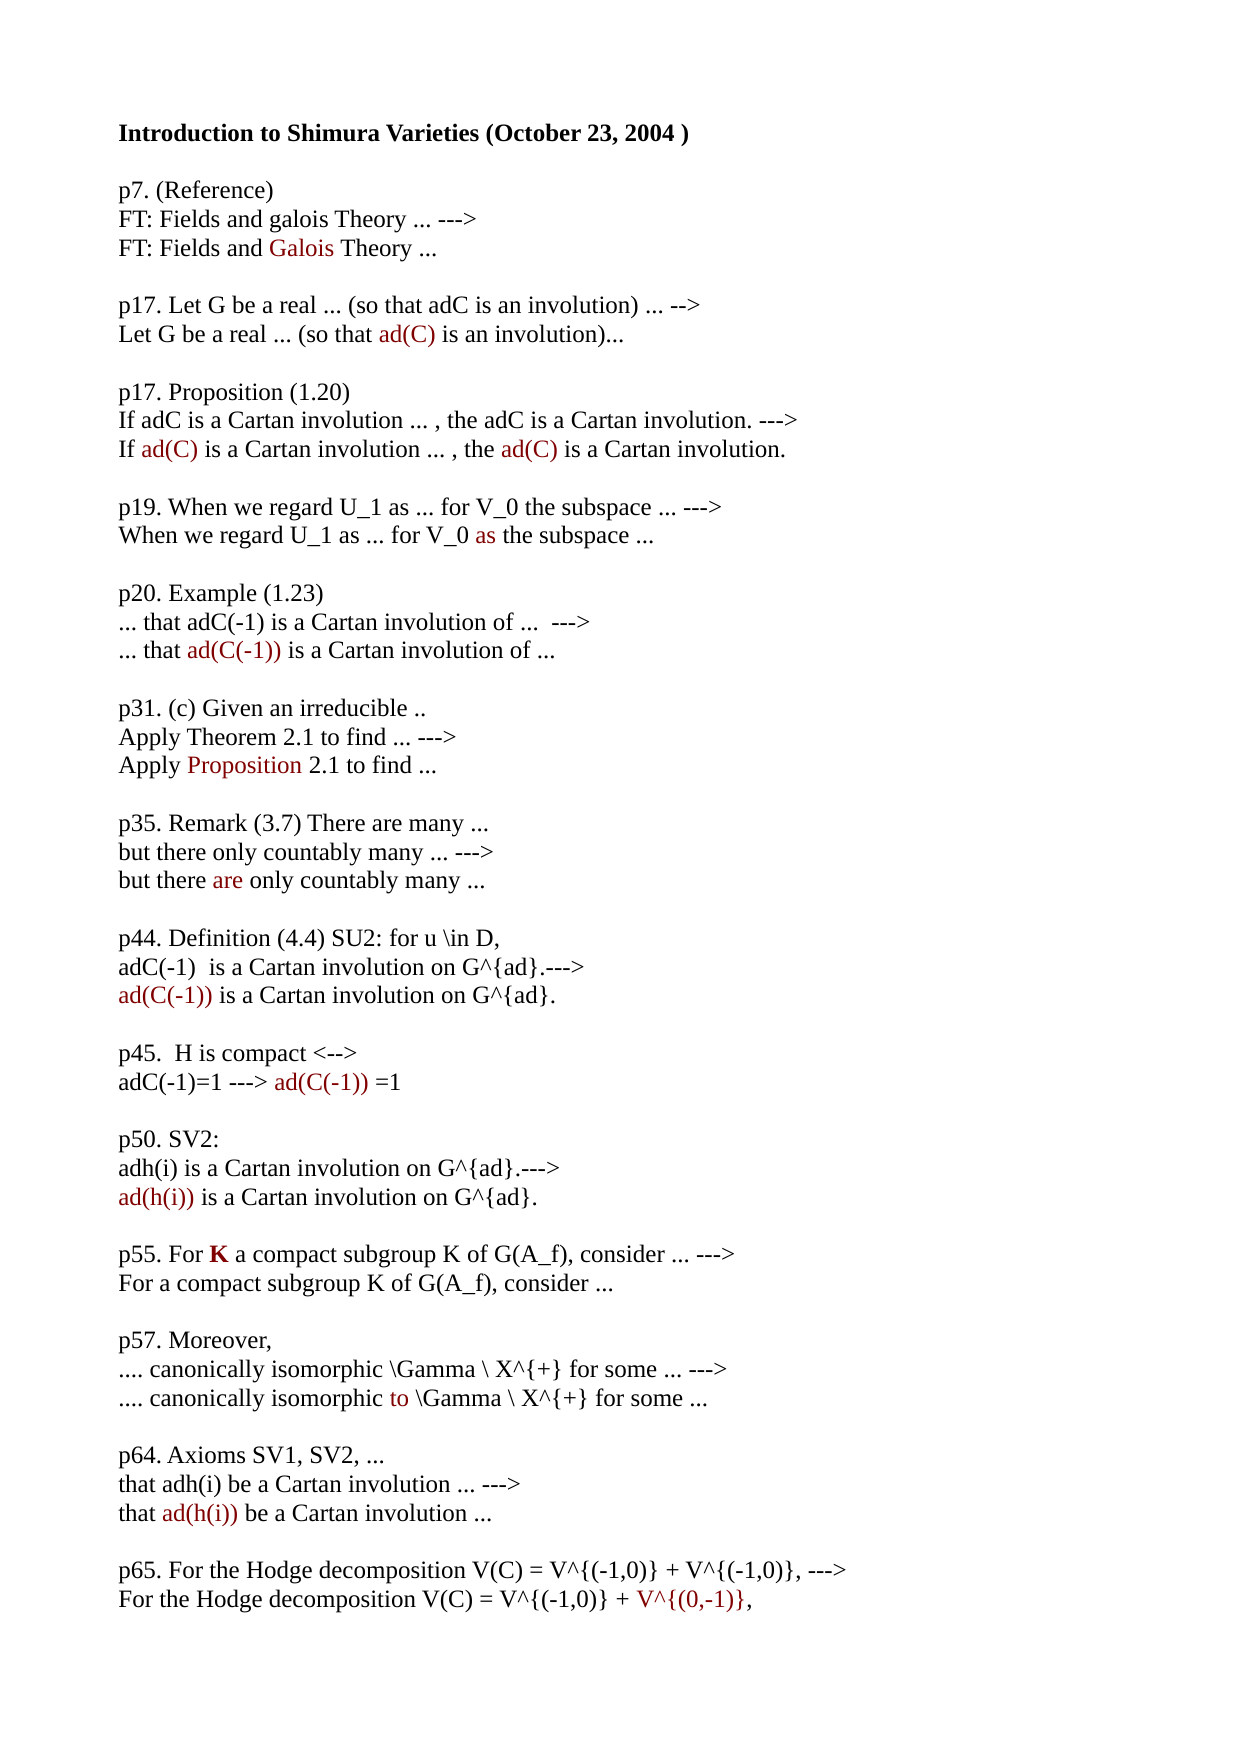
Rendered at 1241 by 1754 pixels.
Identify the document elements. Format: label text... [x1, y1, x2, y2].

text p20. Example (1.23) [118, 578, 1122, 607]
text FT: Fields and galois Theory ... ---> [118, 204, 1122, 233]
text ad(h(i)) is a Cartan involution on G^{ad}. [118, 1182, 1122, 1211]
text p65. For the Hodge decomposition V(C) = V^{(-1,0)} + V^{(-1,0)}, ---> [118, 1556, 1122, 1584]
text p7. (Reference) [118, 176, 1122, 204]
text .... canonically isomorphic \Gamma \ X^{+} for some ... ---> [118, 1354, 1122, 1383]
text ... that adC(-1) is a Cartan involution of ... ---> [118, 607, 1122, 636]
text Let G be a real ... (so that ad(C) is an involution)... [118, 319, 1122, 348]
text ad(C(-1)) is a Cartan involution on G^{ad}. [118, 981, 1122, 1009]
text p45. H is compact <--> [118, 1038, 1122, 1067]
text If ad(C) is a Cartan involution ... , the ad(C) is a Cartan involution. [118, 434, 1122, 463]
text When we regard U_1 as ... for V_0 as the subspace ... [118, 521, 1122, 549]
text that adh(i) be a Cartan involution ... ---> [118, 1469, 1122, 1498]
text For the Hodge decomposition V(C) = V^{(-1,0)} + V^{(0,-1)}, [118, 1584, 1122, 1613]
text p57. Moreover, [118, 1326, 1122, 1354]
text p31. (c) Given an irreducible .. [118, 693, 1122, 722]
text adh(i) is a Cartan involution on G^{ad}.---> [118, 1153, 1122, 1182]
text FT: Fields and Galois Theory ... [118, 233, 1122, 262]
text p55. For K a compact subgroup K of G(A_f), consider ... ---> [118, 1239, 1122, 1268]
text Apply Theorem 2.1 to find ... ---> [118, 722, 1122, 751]
text p19. When we regard U_1 as ... for V_0 the subspace ... ---> [118, 492, 1122, 521]
text p35. Remark (3.7) There are many ... [118, 808, 1122, 837]
text Apply Proposition 2.1 to find ... [118, 751, 1122, 779]
text For a compact subgroup K of G(A_f), consider ... [118, 1268, 1122, 1297]
text Introduction to Shimura Varieties (October 23, 2004 ) [118, 118, 1122, 147]
text p44. Definition (4.4) SU2: for u \in D, [118, 923, 1122, 952]
text but there only countably many ... ---> [118, 837, 1122, 866]
text adC(-1)=1 ---> ad(C(-1)) =1 [118, 1067, 1122, 1096]
text .... canonically isomorphic to \Gamma \ X^{+} for some ... [118, 1383, 1122, 1412]
text p50. SV2: [118, 1124, 1122, 1153]
text p17. Proposition (1.20) [118, 377, 1122, 406]
text ... that ad(C(-1)) is a Cartan involution of ... [118, 636, 1122, 664]
text p64. Axioms SV1, SV2, ... [118, 1441, 1122, 1469]
text adC(-1) is a Cartan involution on G^{ad}.---> [118, 952, 1122, 981]
text but there are only countably many ... [118, 866, 1122, 894]
text that ad(h(i)) be a Cartan involution ... [118, 1498, 1122, 1527]
text If adC is a Cartan involution ... , the adC is a Cartan involution. ---> [118, 406, 1122, 434]
text p17. Let G be a real ... (so that adC is an involution) ... --> [118, 291, 1122, 319]
